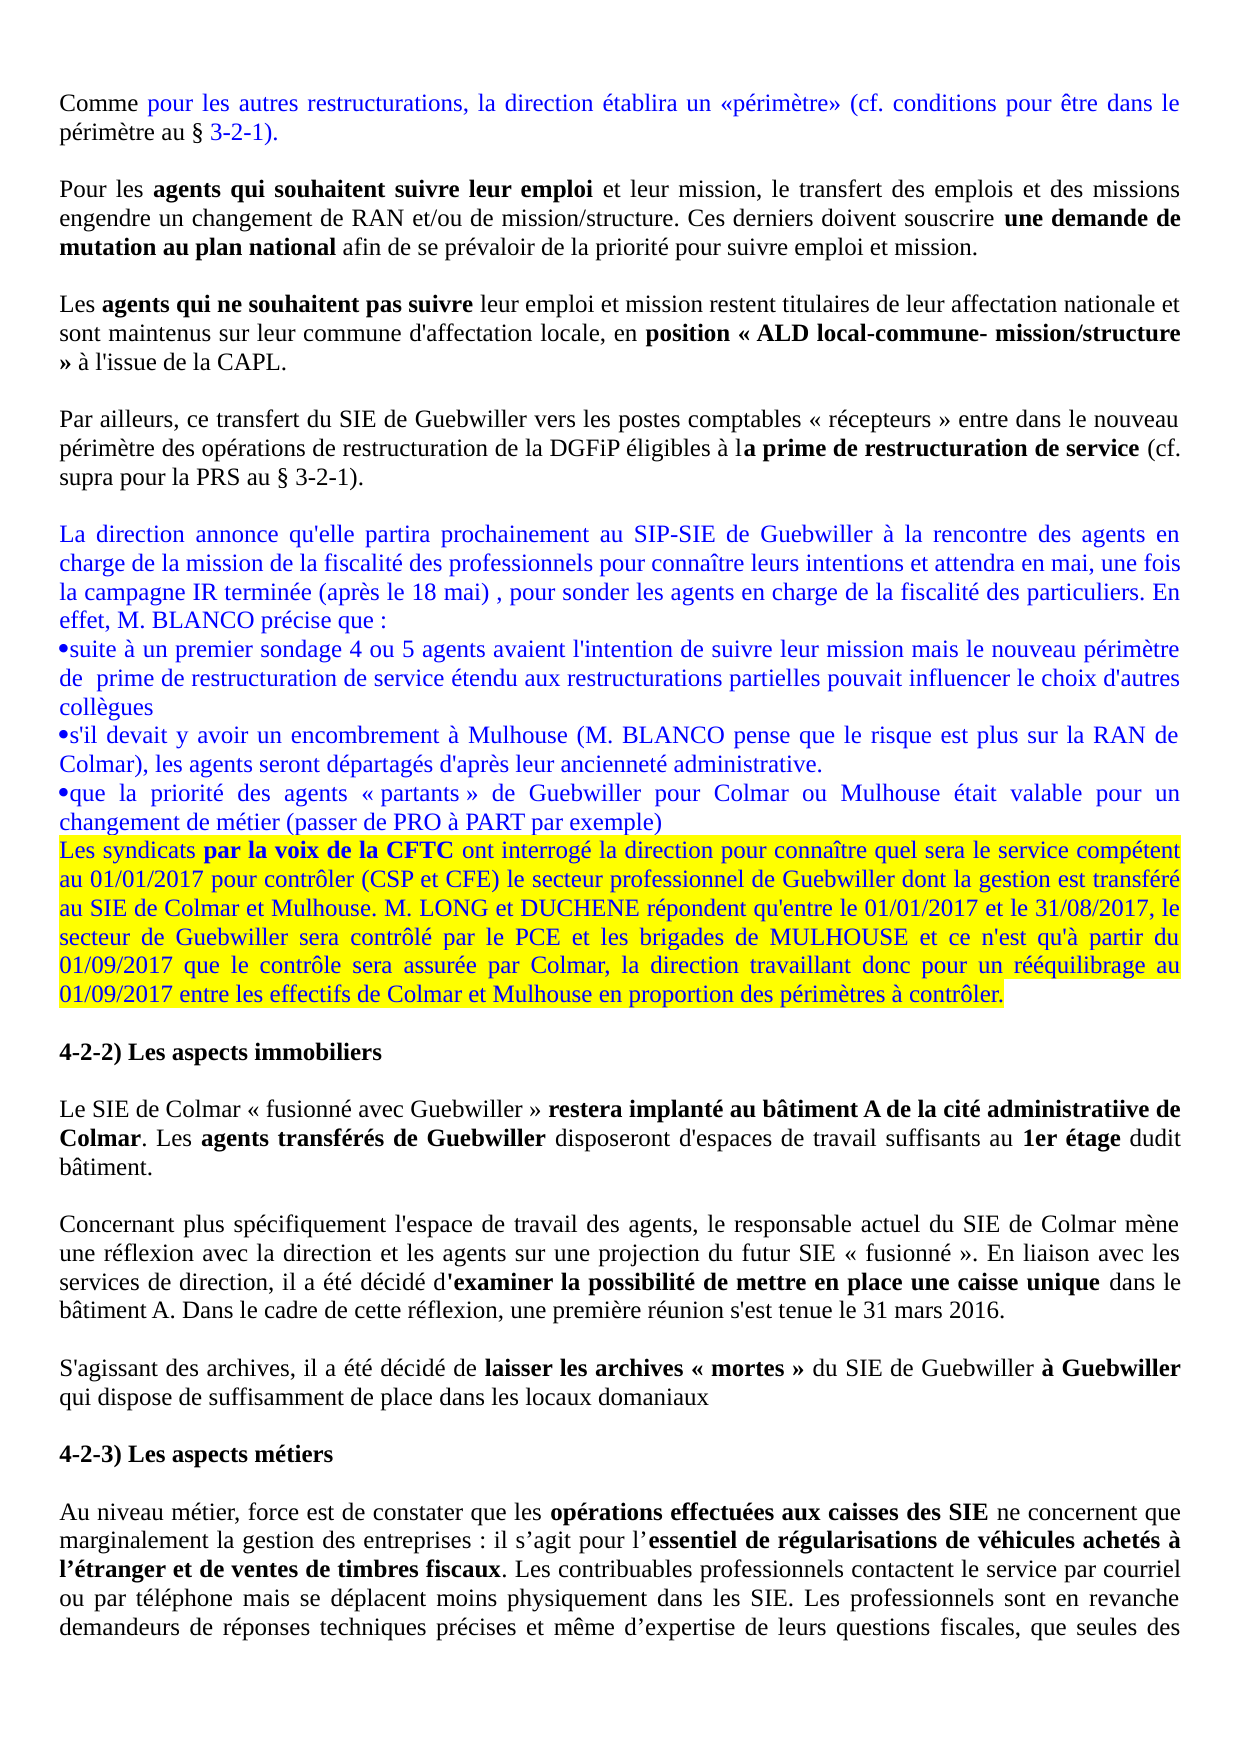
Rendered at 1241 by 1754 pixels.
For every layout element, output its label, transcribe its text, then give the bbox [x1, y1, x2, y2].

text S'agissant des archives, il a été décidé de laisser les archives « mortes » du SIE de Guebwiller à Guebwiller qui dispose de suffisamment de place dans les locaux domaniaux [59, 1353, 1181, 1410]
text Les agents qui ne souhaitent pas suivre leur emploi et mission restent titulaires de leur affectation nationale et sont maintenus sur leur commune d'affectation locale, en position « ALD local-commune- mission/structure » à l'issue de la CAPL. [59, 289, 1181, 375]
text Au niveau métier, force est de constater que les opérations effectuées aux caisses des SIE ne concernent que marginalement la gestion des entreprises : il s’agit pour l’essentiel de régularisations de véhicules achetés à l’étranger et de ventes de timbres fiscaux. Les contribuables professionnels contactent le service par courriel ou par téléphone mais se déplacent moins physiquement dans les SIE. Les professionnels sont en revanche demandeurs de réponses techniques précises et même d’expertise de leurs questions fiscales, que seules des [59, 1497, 1181, 1640]
text Les syndicats par la voix de la CFTC ont interrogé la direction pour connaître quel sera le service compétent au 01/01/2017 pour contrôler (CSP et CFE) le secteur professionnel de Guebwiller dont la gestion est transféré au SIE de Colmar et Mulhouse. M. LONG et DUCHENE répondent qu'entre le 01/01/2017 et le 31/08/2017, le secteur de Guebwiller sera contrôlé par le PCE et les brigades de MULHOUSE et ce n'est qu'à partir du 01/09/2017 que le contrôle sera assurée par Colmar, la direction travaillant donc pour un rééquilibrage au 01/09/2017 entre les effectifs de Colmar et Mulhouse en proportion des périmètres à contrôler. [59, 835, 1181, 1008]
text 4-2-2) Les aspects immobiliers [59, 1037, 1181, 1065]
text Le SIE de Colmar « fusionné avec Guebwiller » restera implanté au bâtiment A de la cité administratiive de Colmar. Les agents transférés de Guebwiller disposeront d'espaces de travail suffisants au 1er étage dudit bâtiment. [59, 1094, 1181, 1180]
text Pour les agents qui souhaitent suivre leur emploi et leur mission, le transfert des emplois et des missions engendre un changement de RAN et/ou de mission/structure. Ces derniers doivent souscrire une demande de mutation au plan national afin de se prévaloir de la priorité pour suivre emploi et mission. [59, 174, 1181, 260]
text 4-2-3) Les aspects métiers [59, 1439, 1181, 1468]
list suite à un premier sondage 4 ou 5 agents avaient l'intention de suivre leur mission mais le nouveau périmètre de prime de restructuration de service étendu aux restructurations partielles pouvait influencer le choix d'autres collègues [59, 634, 1181, 720]
text Comme pour les autres restructurations, la direction établira un «périmètre» (cf. conditions pour être dans le périmètre au § 3-2-1). [59, 88, 1181, 145]
text La direction annonce qu'elle partira prochainement au SIP-SIE de Guebwiller à la rencontre des agents en charge de la mission de la fiscalité des professionnels pour connaître leurs intentions et attendra en mai, une fois la campagne IR terminée (après le 18 mai) , pour sonder les agents en charge de la fiscalité des particuliers. En effet, M. BLANCO précise que : [59, 519, 1181, 634]
text Par ailleurs, ce transfert du SIE de Guebwiller vers les postes comptables « récepteurs » entre dans le nouveau périmètre des opérations de restructuration de la DGFiP éligibles à la prime de restructuration de service (cf. supra pour la PRS au § 3-2-1). [59, 404, 1181, 490]
text Concernant plus spécifiquement l'espace de travail des agents, le responsable actuel du SIE de Colmar mène une réflexion avec la direction et les agents sur une projection du futur SIE « fusionné ». En liaison avec les services de direction, il a été décidé d'examiner la possibilité de mettre en place une caisse unique dans le bâtiment A. Dans le cadre de cette réflexion, une première réunion s'est tenue le 31 mars 2016. [59, 1209, 1181, 1324]
list que la priorité des agents « partants » de Guebwiller pour Colmar ou Mulhouse était valable pour un changement de métier (passer de PRO à PART par exemple) [59, 778, 1181, 835]
list s'il devait y avoir un encombrement à Mulhouse (M. BLANCO pense que le risque est plus sur la RAN de Colmar), les agents seront départagés d'après leur ancienneté administrative. [59, 720, 1181, 778]
